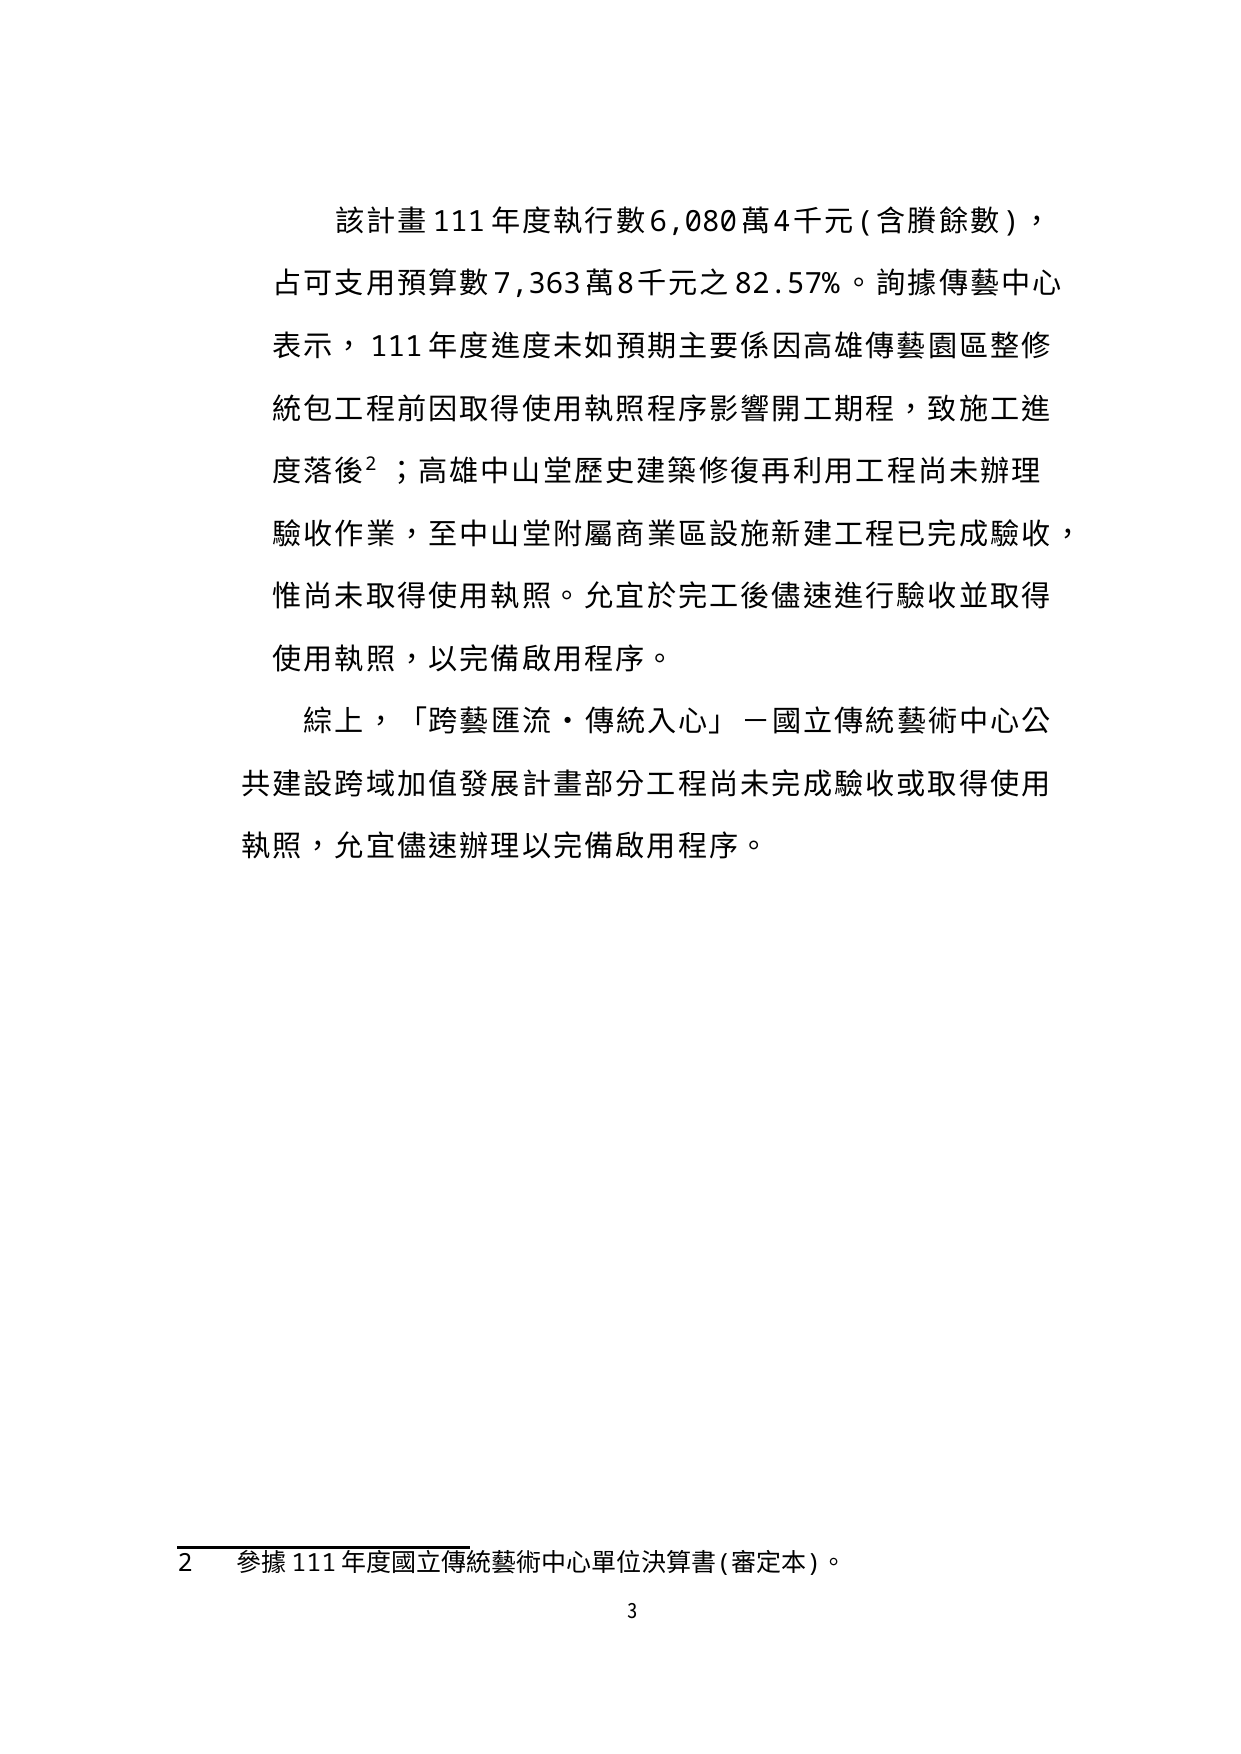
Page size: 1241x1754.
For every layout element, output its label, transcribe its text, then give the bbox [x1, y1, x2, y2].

text 該計畫111年度執行數6,080萬4千元(含賸餘數)，占可支用預算數7,363萬8千元之82.57%。詢據傳藝中心表示，111年度進度未如預期主要係因高雄傳藝園區整修統包工程前因取得使用執照程序影響開工期程，致施工進度落後；高雄中山堂歷史建築修復再利用工程尚未辦理驗收作業，至中山堂附屬商業區設施新建工程已完成驗收，惟尚未取得使用執照。允宜於完工後儘速進行驗收並取得使用執照，以完備啟用程序。 [266, 177, 1063, 677]
text 綜上，「跨藝匯流‧傳統入心」－國立傳統藝術中心公共建設跨域加值發展計畫部分工程尚未完成驗收或取得使用執照，允宜儘速辦理以完備啟用程序。 [236, 677, 1063, 865]
text 參據111年度國立傳統藝術中心單位決算書(審定本)。 [177, 1548, 1063, 1577]
